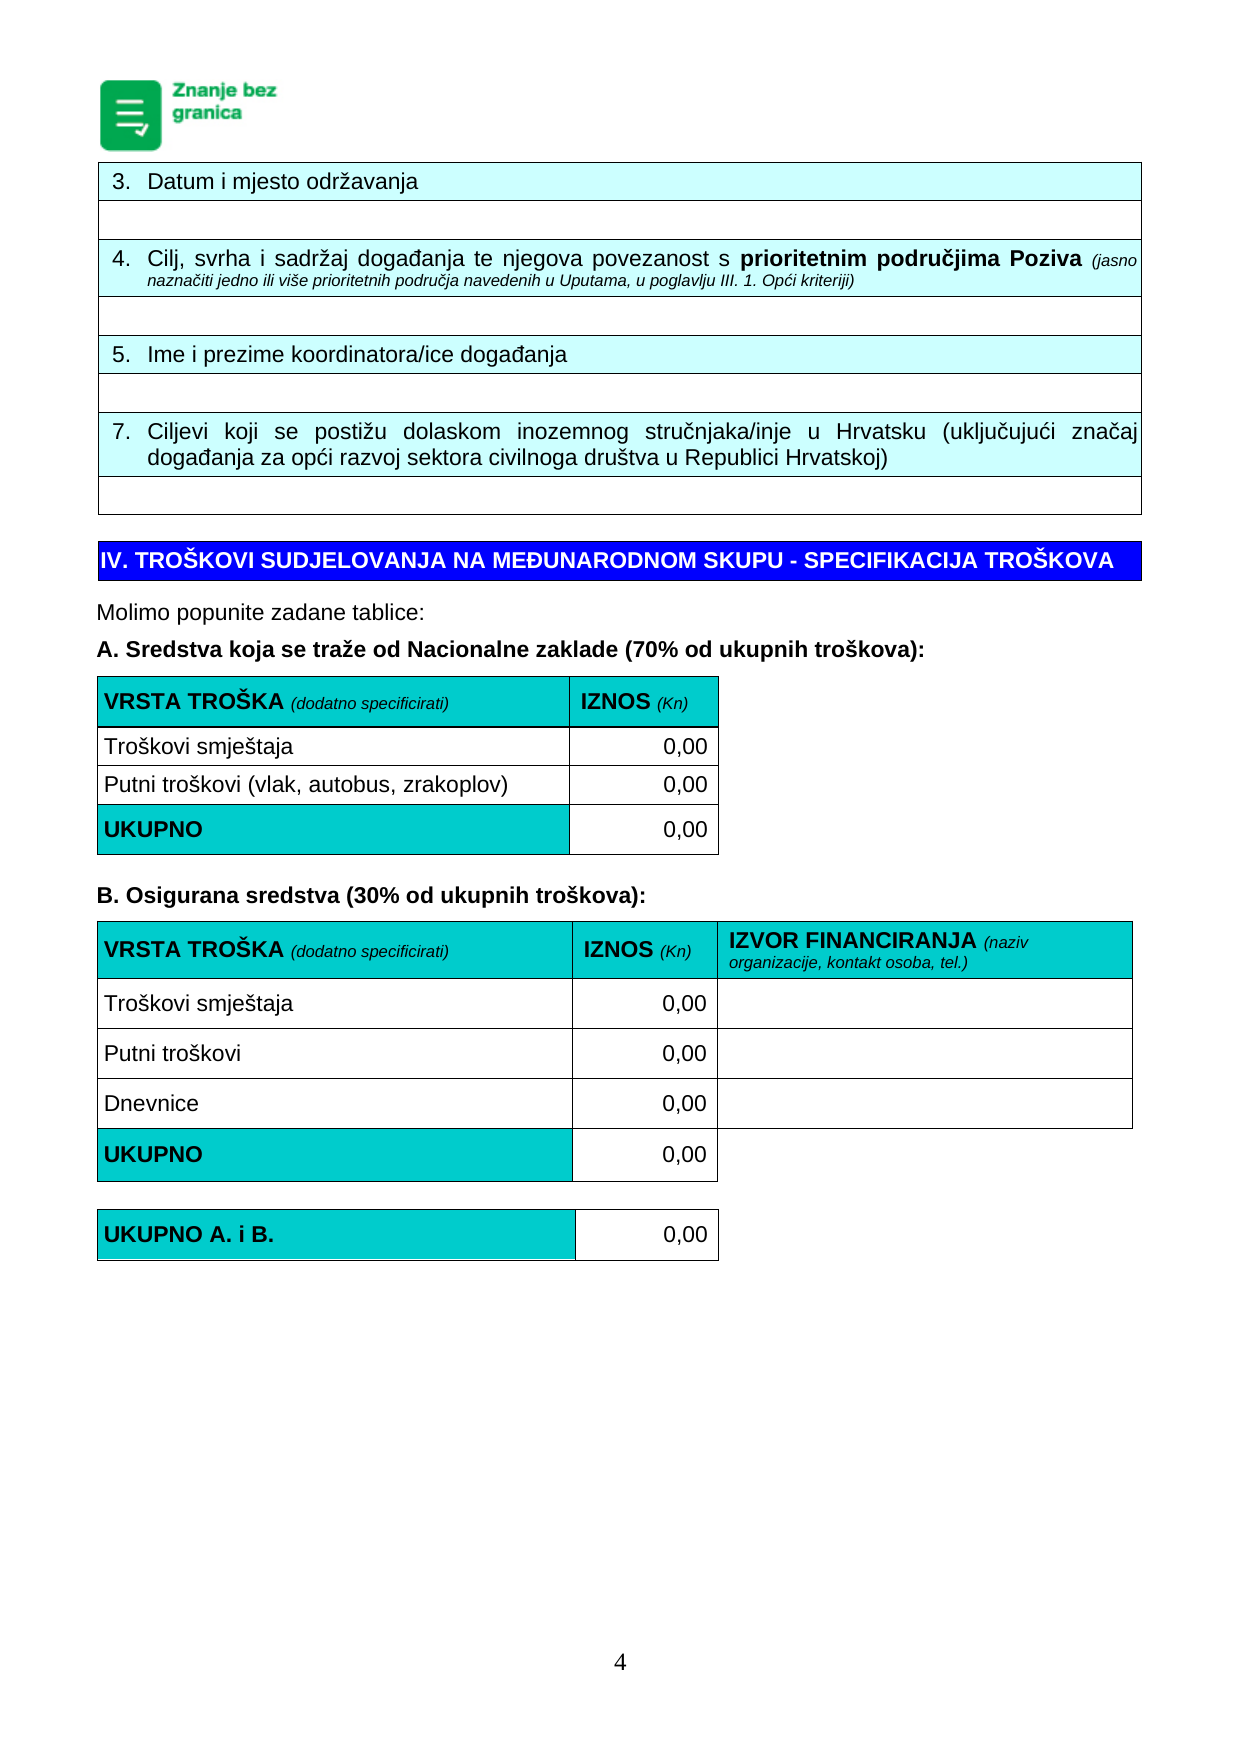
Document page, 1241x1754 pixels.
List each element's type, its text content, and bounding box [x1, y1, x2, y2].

table_cell [99, 201, 1141, 239]
table_cell 4. [99, 240, 144, 296]
table_cell Ciljevi koji se postižu dolaskom inozemnog stručnjaka/inje u Hrvatsku (uključujući značaj događanja za opći razvoj sektora civilnoga društva u Republici Hrvatskoj) [144, 413, 1141, 476]
table_cell 0,00 [570, 728, 718, 765]
table_cell [718, 1029, 1132, 1078]
table_cell 0,00 [573, 1079, 717, 1128]
table_cell [99, 477, 1141, 514]
table_cell 0,00 [573, 979, 717, 1028]
table_cell [718, 979, 1132, 1028]
text B. Osigurana sredstva (30% od ukupnih troškova): [96, 882, 1143, 908]
table_cell 0,00 [573, 1029, 717, 1078]
table_cell IV. TROŠKOVI SUDJELOVANJA NA MEĐUNARODNOM SKUPU - SPECIFIKACIJA TROŠKOVA [99, 542, 1141, 580]
table_cell 5. [99, 336, 144, 373]
table_header UKUPNO A. i B. [98, 1210, 575, 1259]
table_cell [718, 1079, 1132, 1128]
table_cell 7. [99, 413, 144, 476]
table_cell Putni troškovi (vlak, autobus, zrakoplov) [98, 766, 569, 803]
table_cell Datum i mjesto održavanja [144, 163, 1141, 200]
table_cell Dnevnice [98, 1079, 572, 1128]
text A. Sredstva koja se traže od Nacionalne zaklade (70% od ukupnih troškova): [96, 637, 1143, 662]
table_cell [99, 515, 1141, 541]
table_cell [99, 374, 1141, 412]
table_header IZNOS (Kn) [570, 677, 718, 726]
table_cell 0,00 [573, 1129, 717, 1181]
table_cell [718, 1129, 1132, 1181]
table_cell 3. [99, 163, 144, 200]
table_cell Troškovi smještaja [98, 979, 572, 1028]
text Molimo popunite zadane tablice: [96, 599, 1143, 625]
picture [99, 79, 353, 152]
table_cell Putni troškovi [98, 1029, 572, 1078]
table_cell 0,00 [570, 805, 718, 854]
table_header 0,00 [576, 1210, 718, 1259]
table_cell [99, 297, 1141, 334]
table_cell UKUPNO [98, 1129, 572, 1181]
table_header VRSTA TROŠKA (dodatno specificirati) [98, 677, 569, 726]
table_cell Cilj, svrha i sadržaj događanja te njegova povezanost s prioritetnim područjima Poziva (jasno naznačiti jedno ili više prioritetnih područja navedenih u Uputama, u poglavlju III. 1. Opći kriteriji) [144, 240, 1141, 296]
table_cell 0,00 [570, 766, 718, 803]
table_header IZVOR FINANCIRANJA (naziv organizacije, kontakt osoba, tel.) [718, 922, 1132, 978]
table_header VRSTA TROŠKA (dodatno specificirati) [98, 922, 572, 978]
table_cell UKUPNO [98, 805, 569, 854]
table_header IZNOS (Kn) [573, 922, 717, 978]
table_cell Ime i prezime koordinatora/ice događanja [144, 336, 1141, 373]
table_cell Troškovi smještaja [98, 728, 569, 765]
